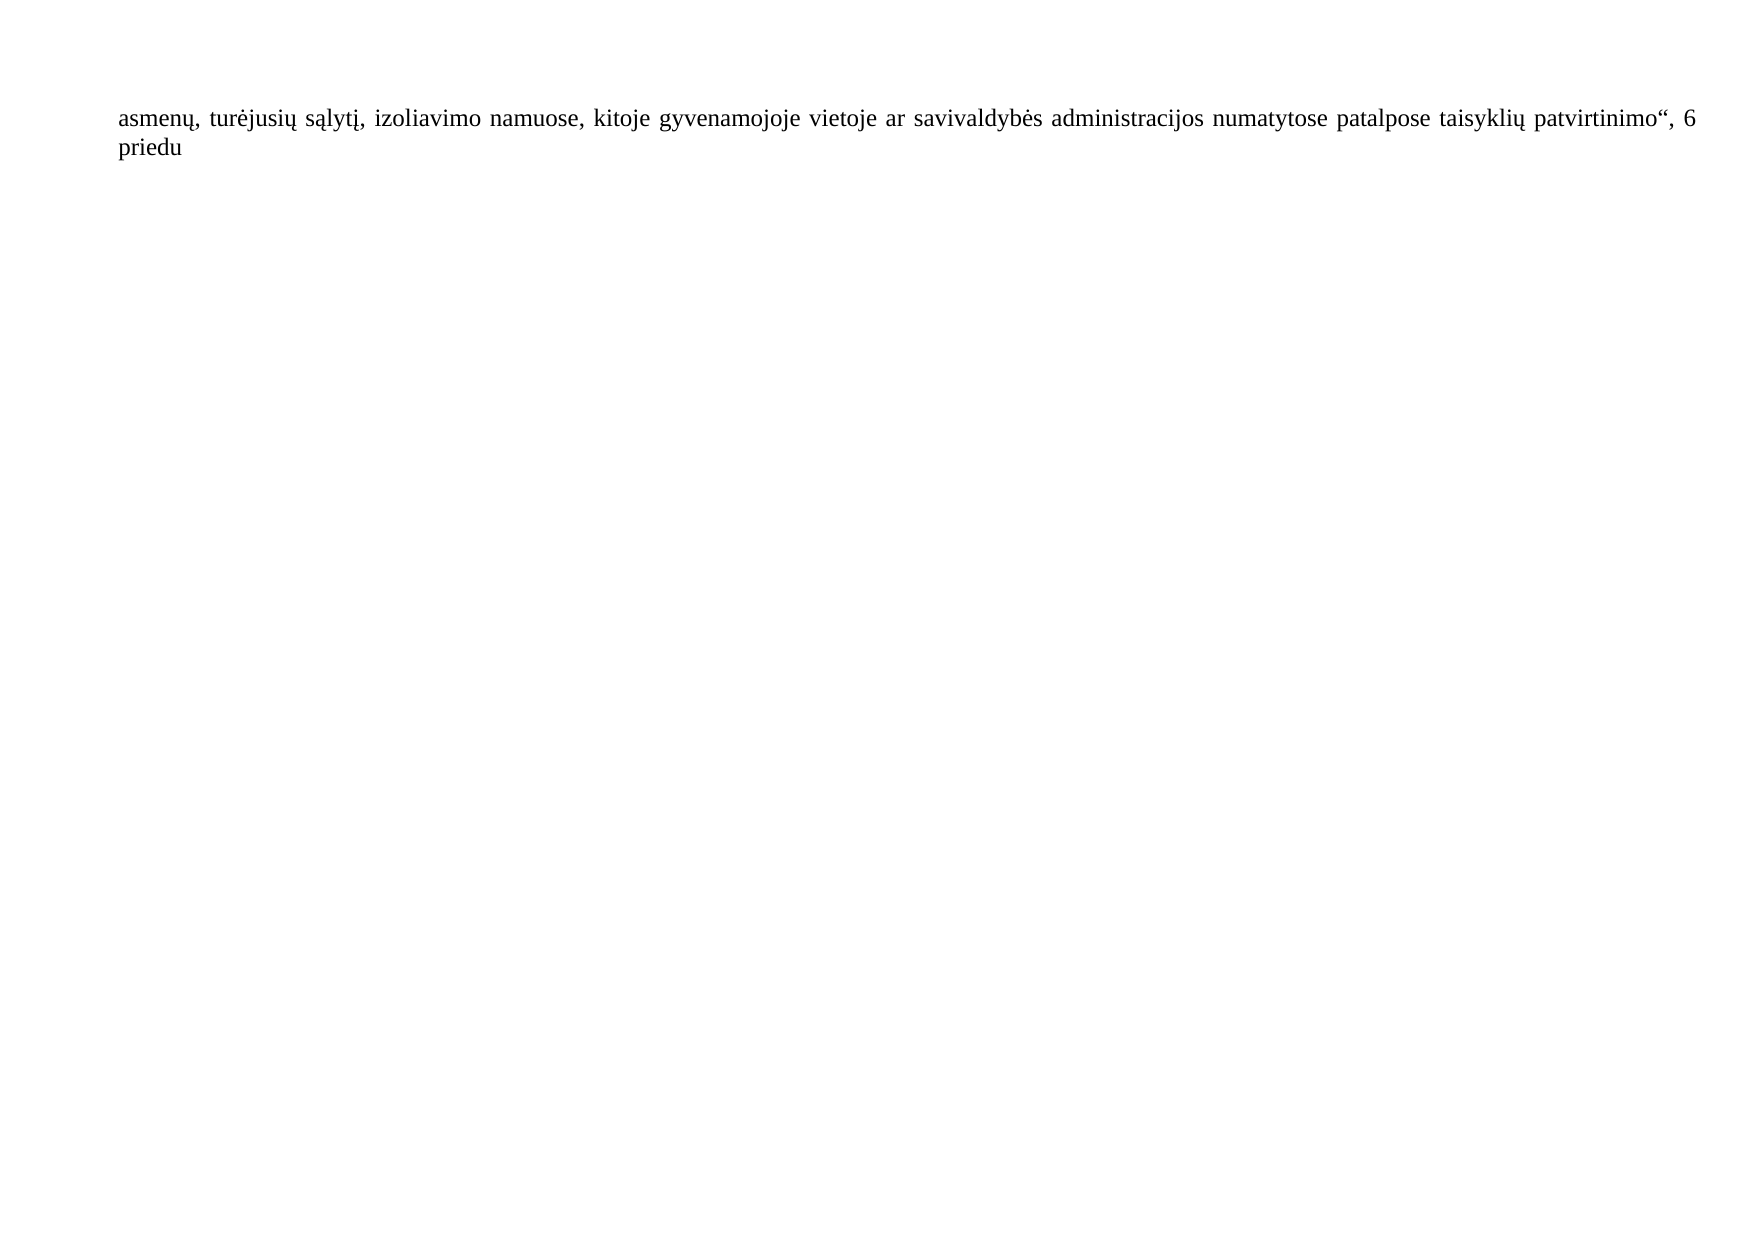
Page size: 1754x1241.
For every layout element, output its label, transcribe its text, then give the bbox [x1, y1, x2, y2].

text asmenų, turėjusių sąlytį, izoliavimo namuose, kitoje gyvenamojoje vietoje ar savivaldybės administracijos numatytose patalpose taisyklių patvirtinimo“, 6 priedu [118, 103, 1698, 161]
